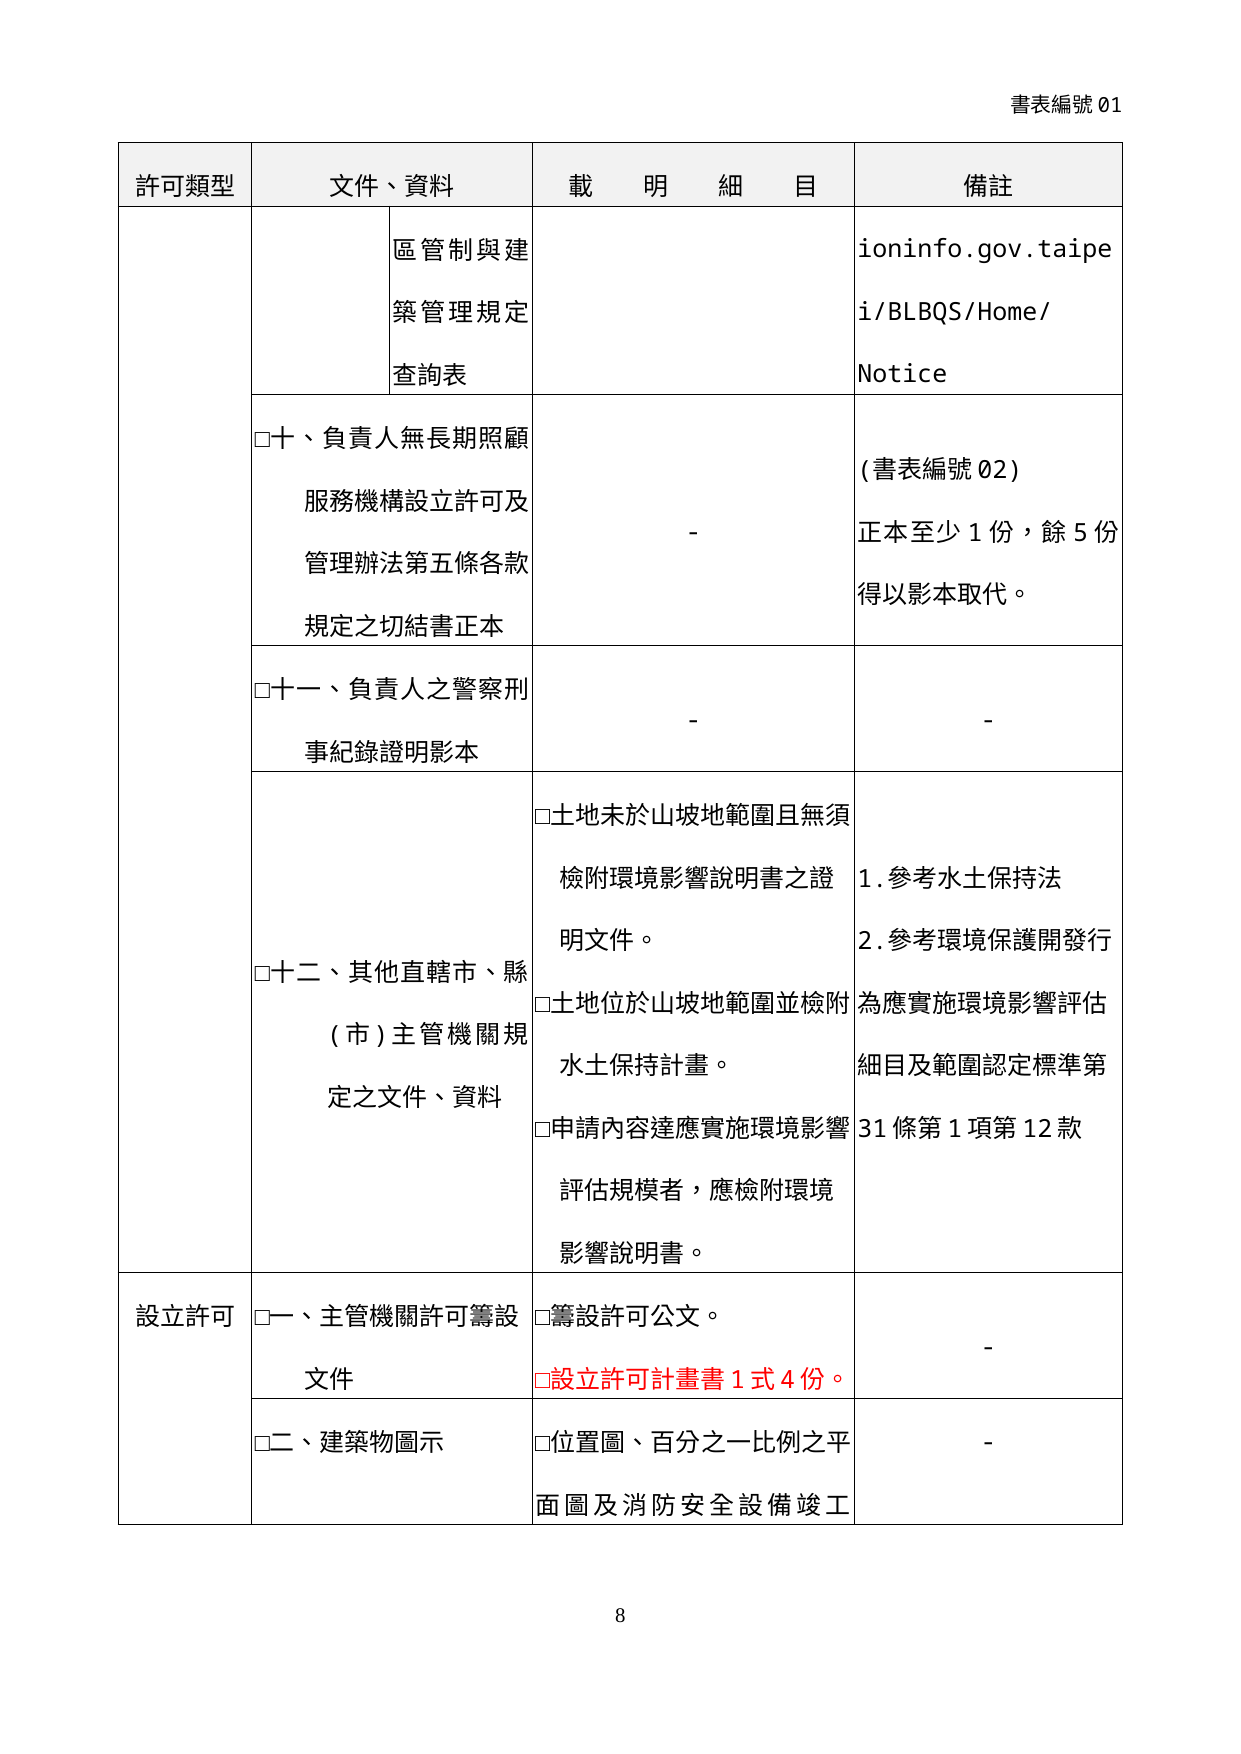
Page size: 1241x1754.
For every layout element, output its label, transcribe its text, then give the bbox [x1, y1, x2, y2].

table_cell □籌設許可公文。 □設立許可計畫書1式4份。 [533, 1273, 854, 1398]
table_cell (書表編號02) 正本至少1份，餘5份得以影本取代。 [855, 395, 1122, 645]
table_cell - [855, 1273, 1122, 1398]
table_cell - [533, 646, 854, 771]
table_cell □二、建築物圖示 [252, 1399, 532, 1524]
table_cell □十二、其他直轄市、縣(市)主管機關規定之文件、資料 [252, 772, 532, 1272]
table_cell 區管制與建築管理規定查詢表 [390, 207, 532, 394]
table_cell 設立許可 [119, 1273, 251, 1524]
table_cell - [855, 646, 1122, 771]
table_cell [252, 207, 389, 394]
table_cell □土地未於山坡地範圍且無須檢附環境影響說明書之證明文件。 □土地位於山坡地範圍並檢附水土保持計畫。 □申請內容達應實施環境影響評估規模者，應檢附環境影響說明書。 [533, 772, 854, 1272]
table_header 許可類型 [119, 143, 251, 206]
table_cell [119, 207, 251, 1272]
table_cell - [533, 395, 854, 645]
table_cell [533, 207, 854, 394]
table_header 備註 [855, 143, 1122, 206]
table_cell □十一、負責人之警察刑事紀錄證明影本 [252, 646, 532, 771]
table_cell ioninfo.gov.taipei/BLBQS/Home/Notice [855, 207, 1122, 394]
table_cell □一、主管機關許可籌設文件 [252, 1273, 532, 1398]
table_cell - [855, 1399, 1122, 1524]
table_cell □十、負責人無長期照顧服務機構設立許可及管理辦法第五條各款規定之切結書正本 [252, 395, 532, 645]
table_cell 1.參考水土保持法 2.參考環境保護開發行為應實施環境影響評估細目及範圍認定標準第31條第1項第12款 [855, 772, 1122, 1272]
table_cell □位置圖、百分之一比例之平面圖及消防安全設備竣工 [533, 1399, 854, 1524]
table_header 文件、資料 [252, 143, 532, 206]
table_header 載 明 細 目 [533, 143, 854, 206]
